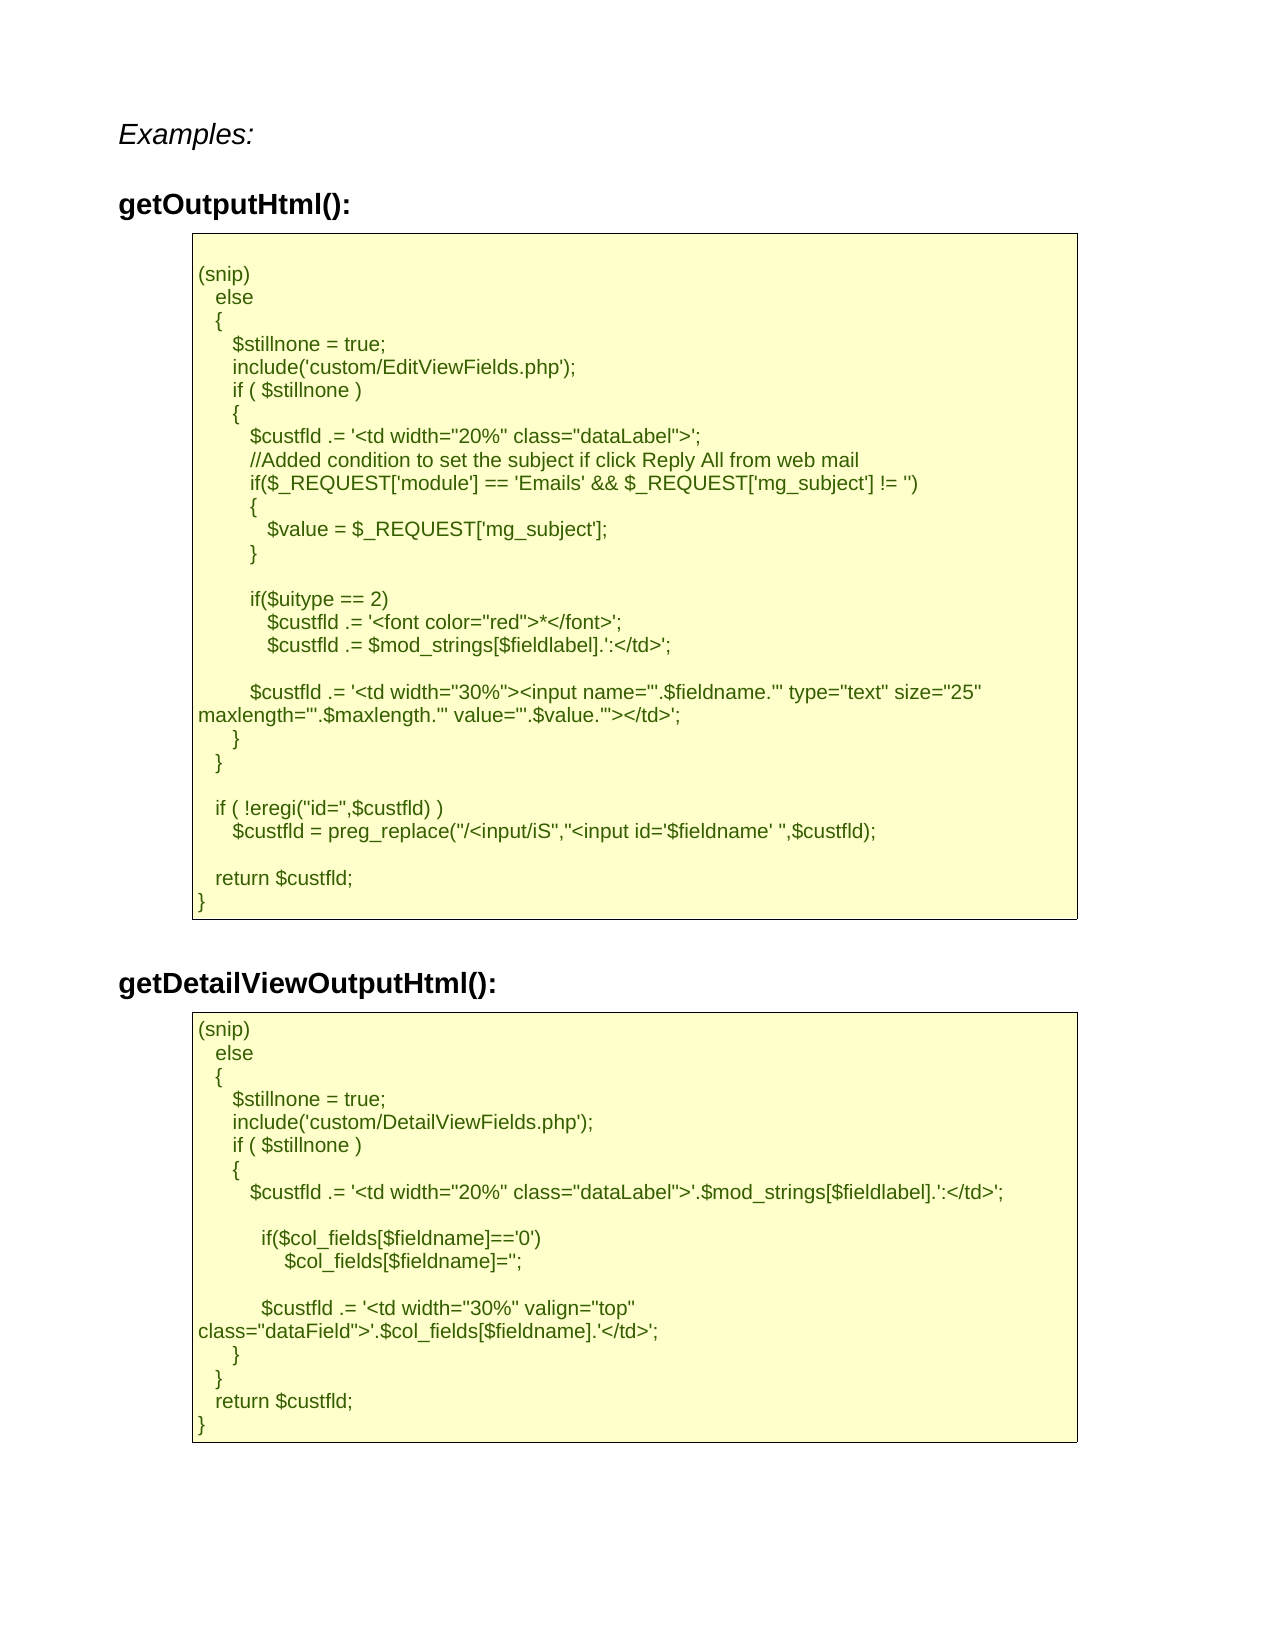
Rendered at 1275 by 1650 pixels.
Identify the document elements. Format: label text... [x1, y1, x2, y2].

table_header (snip) else { $stillnone = true; include('custom/DetailViewFields.php'); if ( $stillnone ) { $custfld .= '<td width="20%" class="dataLabel">'.$mod_strings[$fieldlabel].':</td>'; if($col_fields[$fieldname]=='0') $col_fields[$fieldname]=''; $custfld .= '<td width="30%" valign="top" class="dataField">'.$col_fields[$fieldname].'</td>'; } } return $custfld; } [193, 1013, 1077, 1442]
subtitle getOutputHtml(): [118, 188, 1157, 221]
subtitle getDetailViewOutputHtml(): [118, 967, 1157, 999]
subtitle Examples: [118, 118, 1157, 151]
table_header (snip) else { $stillnone = true; include('custom/EditViewFields.php'); if ( $stillnone ) { $custfld .= '<td width="20%" class="dataLabel">'; //Added condition to set the subject if click Reply All from web mail if($_REQUEST['module'] == 'Emails' && $_REQUEST['mg_subject'] != '') { $value = $_REQUEST['mg_subject']; } if($uitype == 2) $custfld .= '<font color="red">*</font>'; $custfld .= $mod_strings[$fieldlabel].':</td>'; $custfld .= '<td width="30%"><input name="'.$fieldname.'" type="text" size="25" maxlength="'.$maxlength.'" value="'.$value.'"></td>'; } } if ( !eregi("id=",$custfld) ) $custfld = preg_replace("/<input/iS","<input id='$fieldname' ",$custfld); return $custfld; } [193, 234, 1077, 918]
